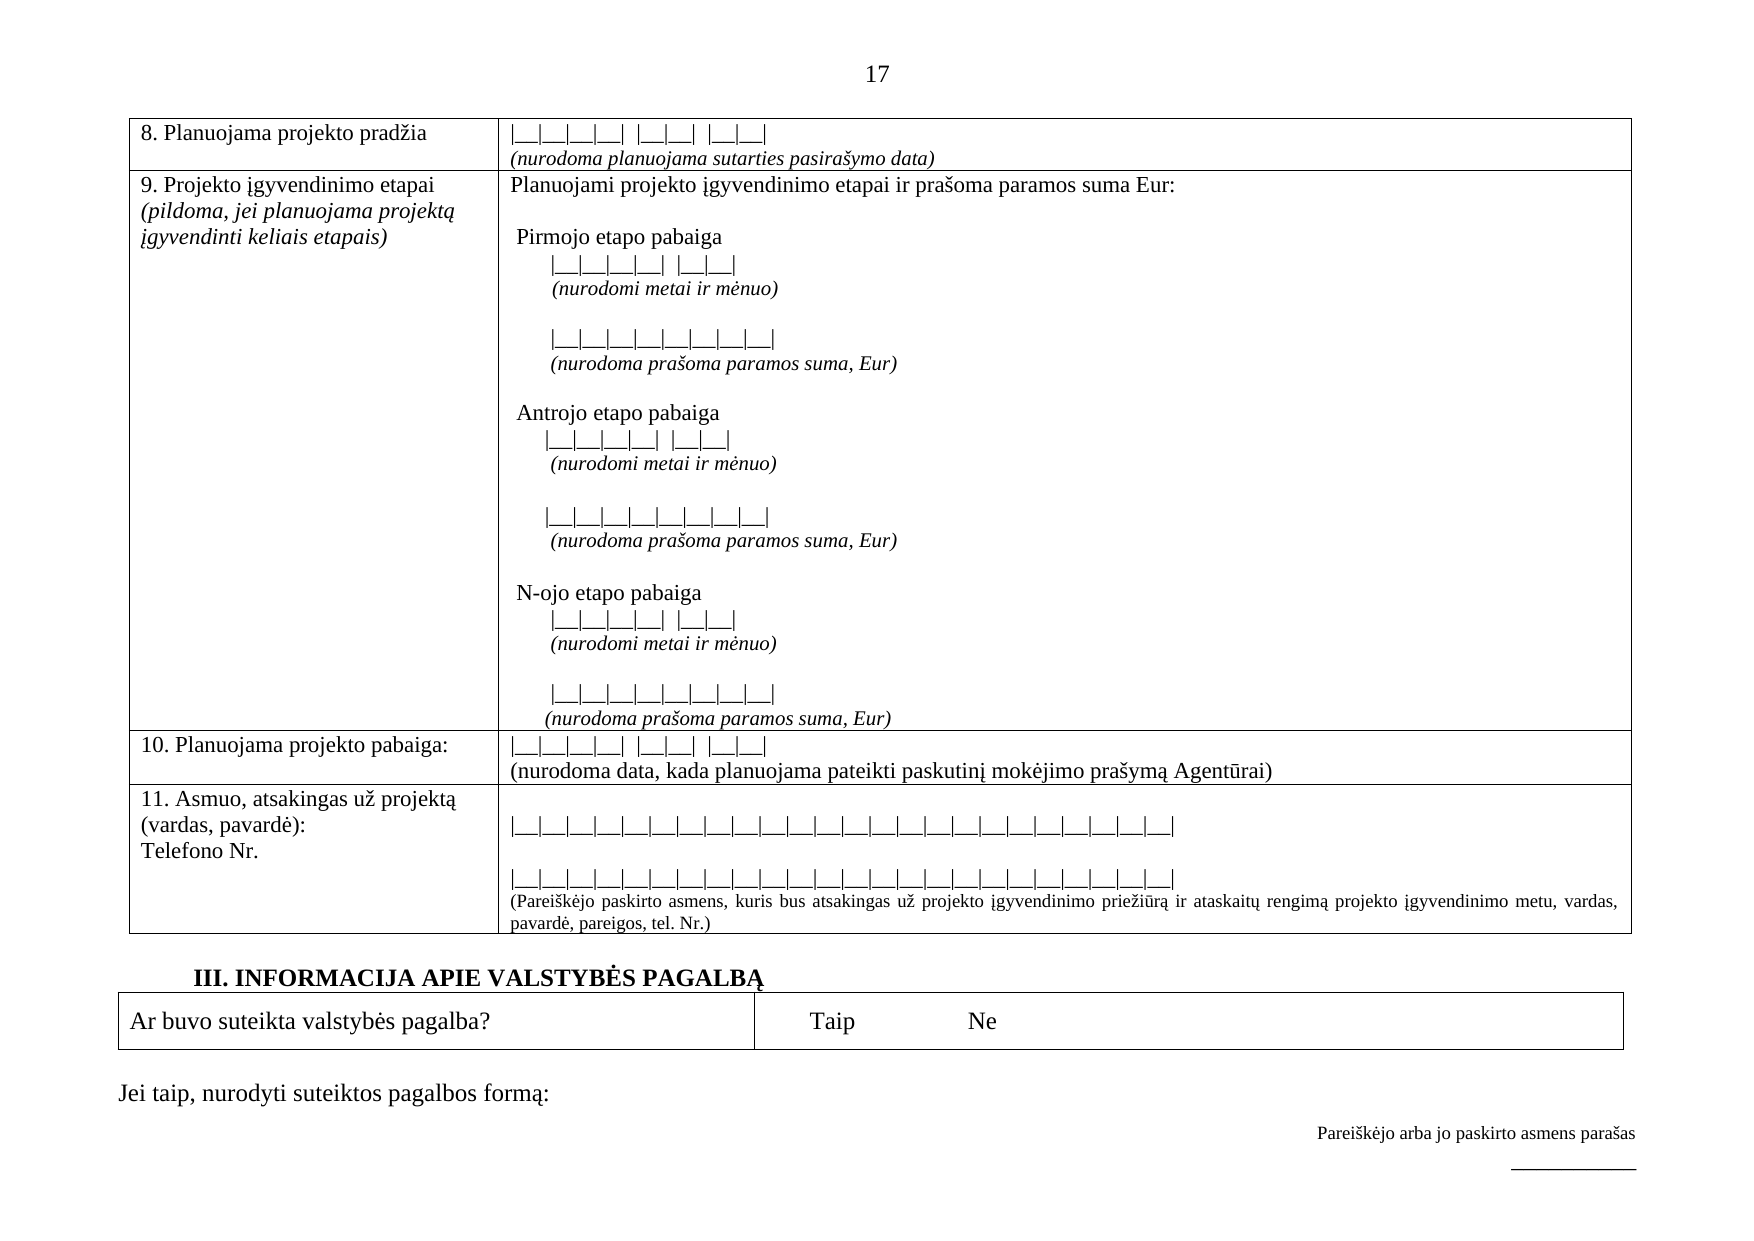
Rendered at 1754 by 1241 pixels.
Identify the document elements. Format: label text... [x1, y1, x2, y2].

table_header Taip Ne [755, 993, 1623, 1049]
table_cell 9. Projekto įgyvendinimo etapai (pildoma, jei planuojama projektą įgyvendinti keliais etapais) [130, 171, 498, 730]
table_cell |__|__|__|__| |__|__| |__|__| (nurodoma data, kada planuojama pateikti paskutinį mokėjimo prašymą Agentūrai) [499, 731, 1631, 783]
table_header Ar buvo suteikta valstybės pagalba? [119, 993, 754, 1049]
table_cell 8. Planuojama projekto pradžia [130, 119, 498, 169]
text Jei taip, nurodyti suteiktos pagalbos formą: [118, 1078, 1636, 1107]
table_cell 11. Asmuo, atsakingas už projektą (vardas, pavardė): Telefono Nr. [130, 785, 498, 933]
table_cell |__|__|__|__|__|__|__|__|__|__|__|__|__|__|__|__|__|__|__|__|__|__|__|__| |__|__|__|__|__|__|__|__|__|__|__|__|__|__|__|__|__|__|__|__|__|__|__|__| (Pareiškėjo paskirto asmens, kuris bus atsakingas už projekto įgyvendinimo priežiūrą ir ataskaitų rengimą projekto įgyvendinimo metu, vardas, pavardė, pareigos, tel. Nr.) [499, 785, 1631, 933]
text III. INFORMACIJA APIE VALSTYBĖS PAGALBĄ [118, 963, 1636, 992]
table_cell Planuojami projekto įgyvendinimo etapai ir prašoma paramos suma Eur: Pirmojo etapo pabaiga |__|__|__|__| |__|__| (nurodomi metai ir mėnuo) |__|__|__|__|__|__|__|__| (nurodoma prašoma paramos suma, Eur) Antrojo etapo pabaiga |__|__|__|__| |__|__| (nurodomi metai ir mėnuo) |__|__|__|__|__|__|__|__| (nurodoma prašoma paramos suma, Eur) N-ojo etapo pabaiga |__|__|__|__| |__|__| (nurodomi metai ir mėnuo) |__|__|__|__|__|__|__|__| (nurodoma prašoma paramos suma, Eur) [499, 171, 1631, 730]
table_cell 10. Planuojama projekto pabaiga: [130, 731, 498, 783]
table_cell |__|__|__|__| |__|__| |__|__| (nurodoma planuojama sutarties pasirašymo data) [499, 119, 1631, 169]
